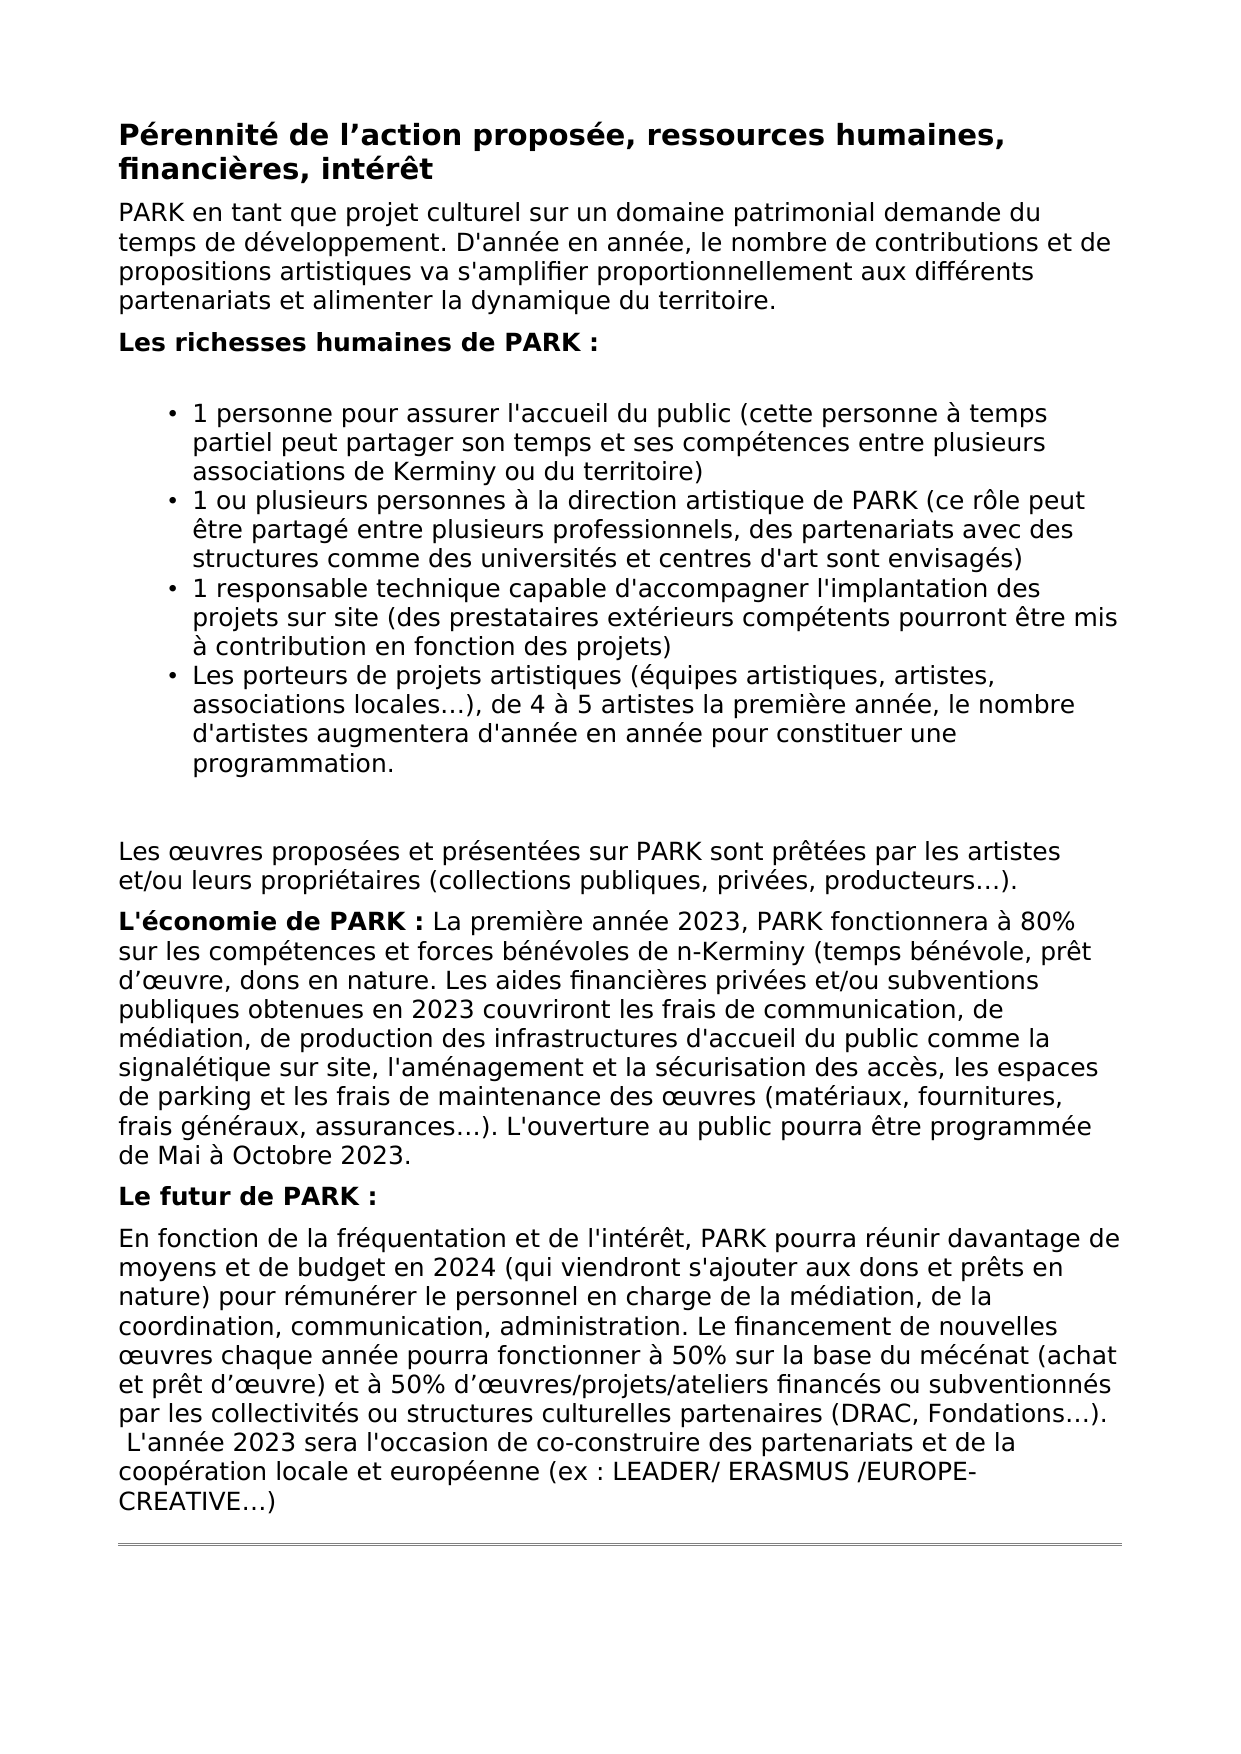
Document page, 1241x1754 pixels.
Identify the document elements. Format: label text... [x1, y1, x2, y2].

subtitle Pérennité de l’action proposée, ressources humaines, financières, intérêt [118, 118, 1122, 186]
text PARK en tant que projet culturel sur un domaine patrimonial demande du temps de développement. D'année en année, le nombre de contributions et de propositions artistiques va s'amplifier proportionnellement aux différents partenariats et alimenter la dynamique du territoire. [118, 198, 1122, 315]
list 1 ou plusieurs personnes à la direction artistique de PARK (ce rôle peut être partagé entre plusieurs professionnels, des partenariats avec des structures comme des universités et centres d'art sont envisagés) [177, 486, 1122, 574]
list 1 personne pour assurer l'accueil du public (cette personne à temps partiel peut partager son temps et ses compétences entre plusieurs associations de Kerminy ou du territoire) [177, 399, 1122, 486]
list 1 responsable technique capable d'accompagner l'implantation des projets sur site (des prestataires extérieurs compétents pourront être mis à contribution en fonction des projets) [177, 574, 1122, 661]
text Le futur de PARK : [118, 1182, 1122, 1212]
list Les porteurs de projets artistiques (équipes artistiques, artistes, associations locales…), de 4 à 5 artistes la première année, le nombre d'artistes augmentera d'année en année pour constituer une programmation. [177, 661, 1122, 807]
text L'économie de PARK : La première année 2023, PARK fonctionnera à 80% sur les compétences et forces bénévoles de n-Kerminy (temps bénévole, prêt d’œuvre, dons en nature. Les aides financières privées et/ou subventions publiques obtenues en 2023 couvriront les frais de communication, de médiation, de production des infrastructures d'accueil du public comme la signalétique sur site, l'aménagement et la sécurisation des accès, les espaces de parking et les frais de maintenance des œuvres (matériaux, fournitures, frais généraux, assurances…). L'ouverture au public pourra être programmée de Mai à Octobre 2023. [118, 907, 1122, 1170]
text En fonction de la fréquentation et de l'intérêt, PARK pourra réunir davantage de moyens et de budget en 2024 (qui viendront s'ajouter aux dons et prêts en nature) pour rémunérer le personnel en charge de la médiation, de la coordination, communication, administration. Le financement de nouvelles œuvres chaque année pourra fonctionner à 50% sur la base du mécénat (achat et prêt d’œuvre) et à 50% d’œuvres/projets/ateliers financés ou subventionnés par les collectivités ou structures culturelles partenaires (DRAC, Fondations…). L'année 2023 sera l'occasion de co-construire des partenariats et de la coopération locale et européenne (ex : LEADER/ ERASMUS /EUROPE-CREATIVE…) [118, 1224, 1122, 1516]
text Les œuvres proposées et présentées sur PARK sont prêtées par les artistes et/ou leurs propriétaires (collections publiques, privées, producteurs…). [118, 837, 1122, 895]
text Les richesses humaines de PARK : [118, 328, 1122, 357]
